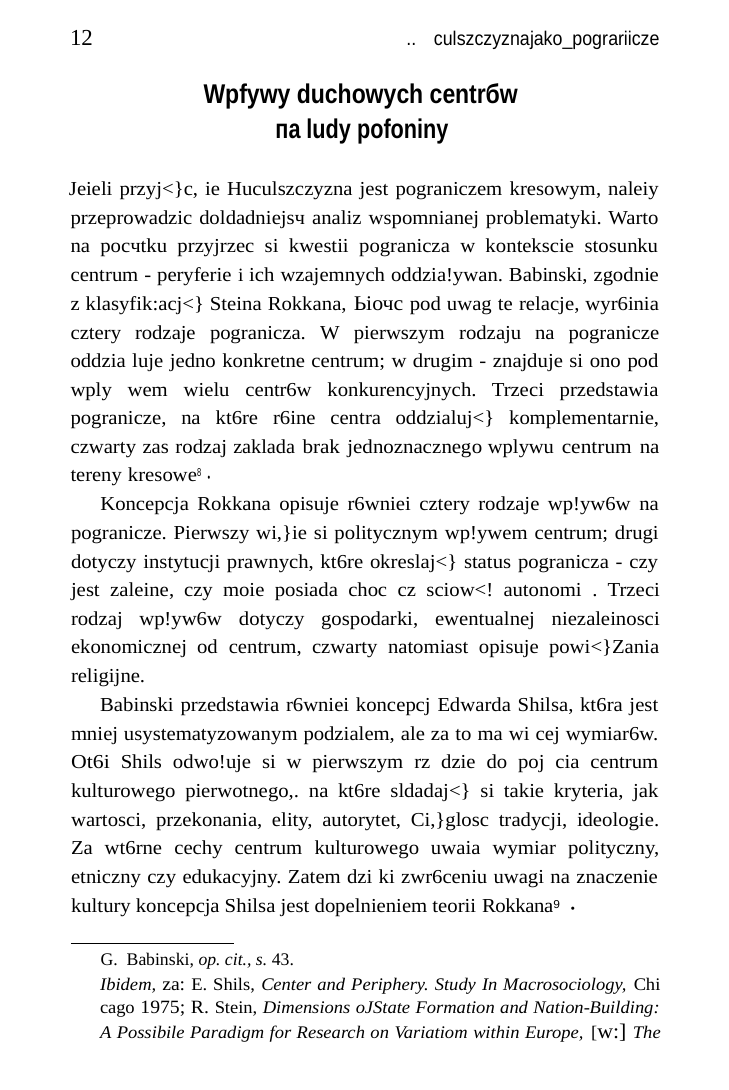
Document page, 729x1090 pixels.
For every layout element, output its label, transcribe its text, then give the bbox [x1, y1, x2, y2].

text Ibidem, za: Е. Shils, Center and Periphery. Study Іп Macrosociology, Chi­ cago 1975; R. Stein, Dimensions oJState Formation and Nation-Building: А Possibile Paradigm for Research оп Variatiom within Europe, [w:] Тhе [100, 973, 660, 1043]
text Koncepcja Rokkana opisuje r6wniei cztery rodzaje wp!yw6w na pogranicze. Pierwszy wi,}ie si politycznym wp!ywem centrum; drugi dotyczy instytucji prawnych, kt6re okreslaj<} status pogranicza - czy jest zaleine, czy moie posiada choc cz sciow<! autonomi . Trzeci rodzaj wp!yw6w dotyczy gospodarki, ewentualnej niezaleinosci ekonomicznej od centrum, czwarty natomiast opisuje powi<}Zania religijne. [71, 492, 660, 687]
text 12 .. culszczyznajako_pograriicze [70, 23, 672, 50]
text Wpfywy duchowych centrбw па ludy pofoniny [203, 78, 541, 144]
text Babinski przedstawia r6wniei koncepcj Edwarda Shilsa, kt6ra jest mniej usystematyzowanym podzialem, ale za to ma wi cej wymiar6w. Ot6i Shils odwo!uje si w pierwszym rz dzie do poj cia centrum kulturowego pierwotnego,. na kt6re sldadaj<} si takie kryteria, jak wartosci, przekonania, elity, autorytet, Ci,}glosc tradycji, ideologie. Za wt6rne cechy centrum kulturowego uwaia wymiar polityczny, etniczny czy edukacyjny. Zatem dzi ki zwr6ceniu uwagi na znaczenie kultury koncepcja Shilsa jest dopelnieniem teorii Rokkana9 • [71, 693, 659, 916]
text Jeieli przyj<}c, іе Huculszczyzna jest pograniczem kresowym, naleiy przeprowadzic doldadniejsч analiz wspomnianej problematyki. Warto na pocчtku przyjrzec si kwestii pogranicza w kontekscie stosunku centrum - peryferie і ich wzajemnych oddzia!ywan. Babinski, zgodnie z klasyfik:acj<} Steina Rokkana, Ьіочс pod uwag te relacje, wyr6inia cztery rodzaje pogranicza. W pierwszym rodzaju na pogranicze oddzia­ luje jedno konkretne centrum; w drugim - znajduje si ono pod wply­ wem wielu centr6w konkurencyjnych. Trzeci przedstawia pogranicze, na kt6re r6ine centra oddzialuj<} komplementarnie, czwarty zas rodzaj zaklada brak jednoznacznego wplywu centrum na tereny kresowe8 • [68, 177, 659, 486]
text G. Babinski, ор. cit., s. 43. [100, 943, 672, 969]
